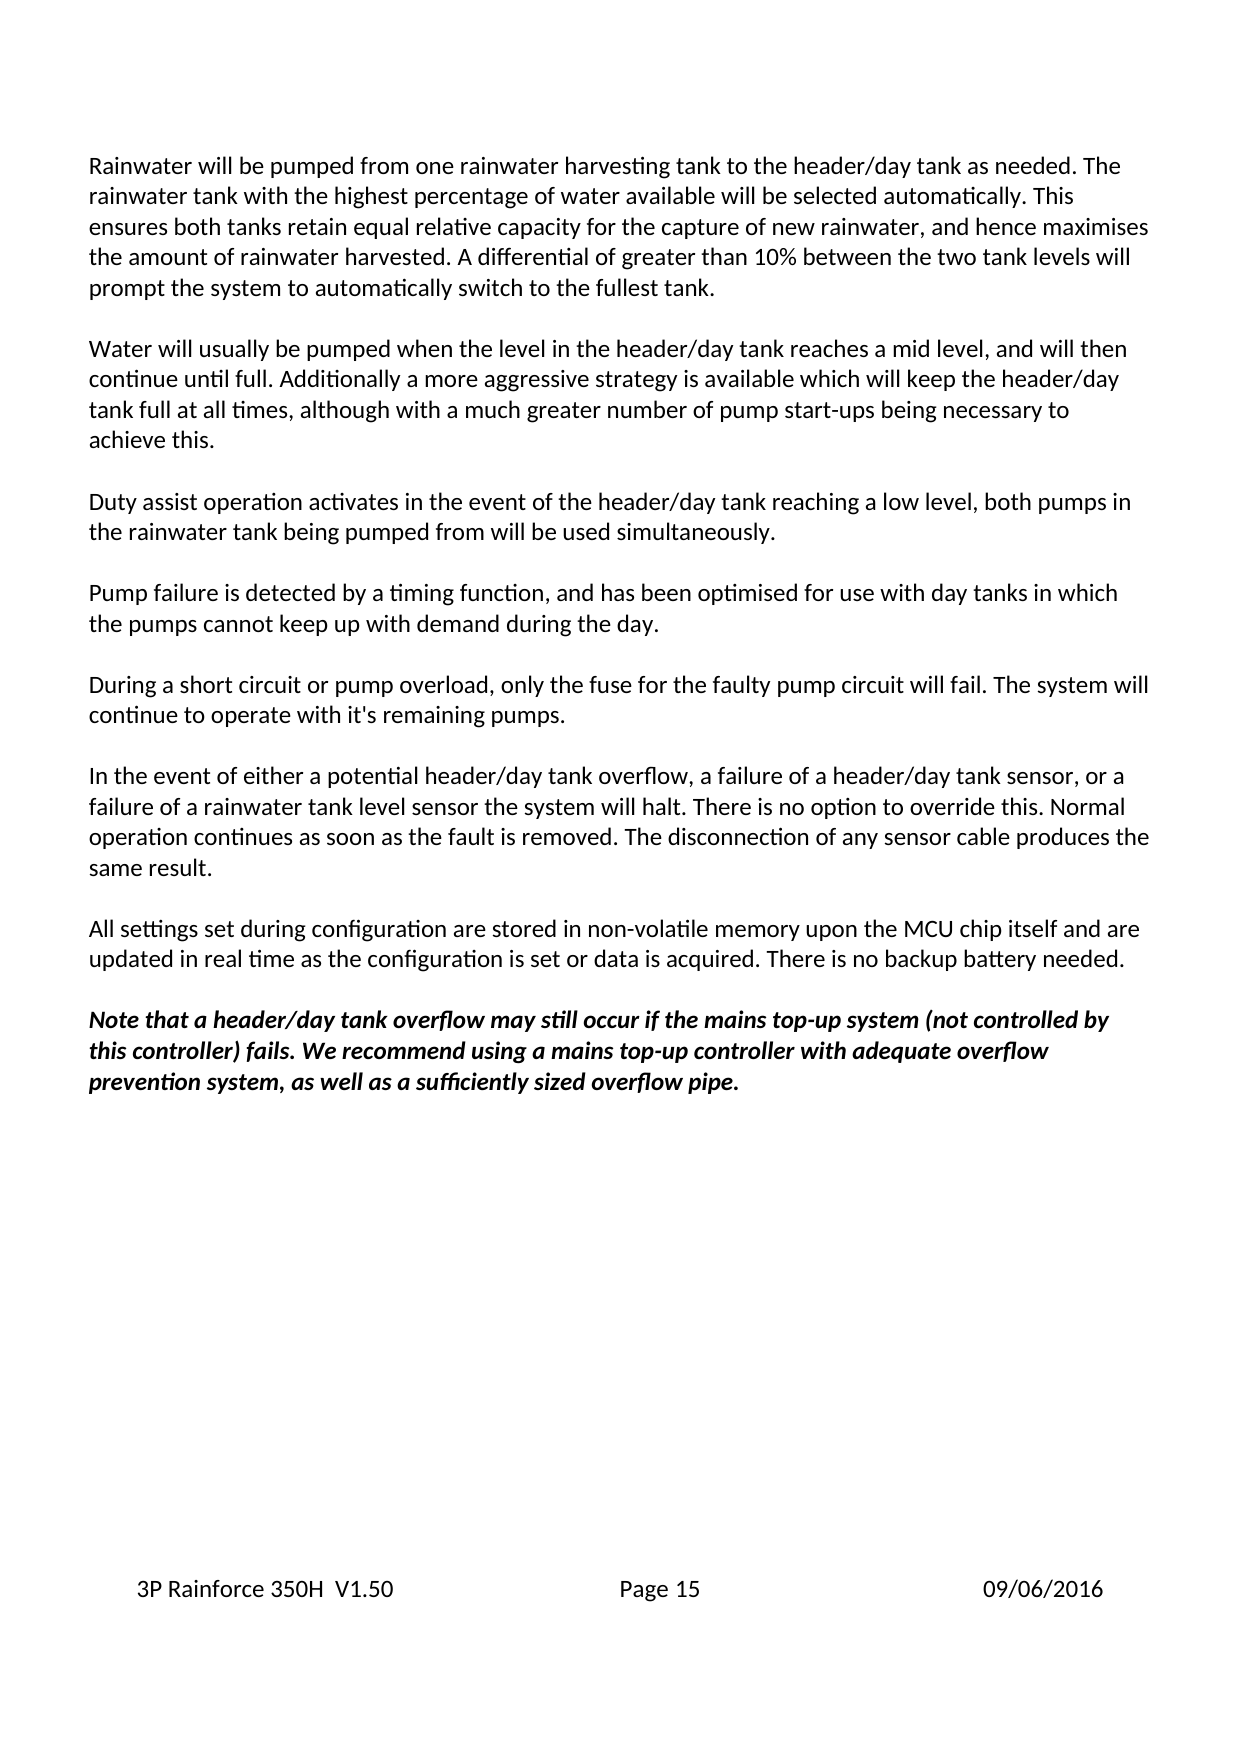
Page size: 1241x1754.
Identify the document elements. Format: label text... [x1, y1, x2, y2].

text During a short circuit or pump overload, only the fuse for the faulty pump circuit will fail. The system will continue to operate with it's remaining pumps. [88, 669, 1152, 730]
text Pump failure is detected by a timing function, and has been optimised for use with day tanks in which the pumps cannot keep up with demand during the day. [88, 577, 1152, 638]
text Duty assist operation activates in the event of the header/day tank reaching a low level, both pumps in the rainwater tank being pumped from will be used simultaneously. [88, 486, 1152, 547]
text Note that a header/day tank overflow may still occur if the mains top-up system (not controlled by this controller) fails. We recommend using a mains top-up controller with adequate overflow prevention system, as well as a sufficiently sized overflow pipe. [88, 1004, 1152, 1096]
text In the event of either a potential header/day tank overflow, a failure of a header/day tank sensor, or a failure of a rainwater tank level sensor the system will halt. There is no option to override this. Normal operation continues as soon as the fault is removed. The disconnection of any sensor cable produces the same result. [88, 760, 1152, 882]
text Water will usually be pumped when the level in the header/day tank reaches a mid level, and will then continue until full. Additionally a more aggressive strategy is available which will keep the header/day tank full at all times, although with a much greater number of pump start-ups being necessary to achieve this. [88, 333, 1152, 455]
text All settings set during configuration are stored in non-volatile memory upon the MCU chip itself and are updated in real time as the configuration is set or data is acquired. There is no backup battery needed. [88, 913, 1152, 974]
text Rainwater will be pumped from one rainwater harvesting tank to the header/day tank as needed. The rainwater tank with the highest percentage of water available will be selected automatically. This ensures both tanks retain equal relative capacity for the capture of new rainwater, and hence maximises the amount of rainwater harvested. A differential of greater than 10% between the two tank levels will prompt the system to automatically switch to the fullest tank. [88, 150, 1152, 303]
